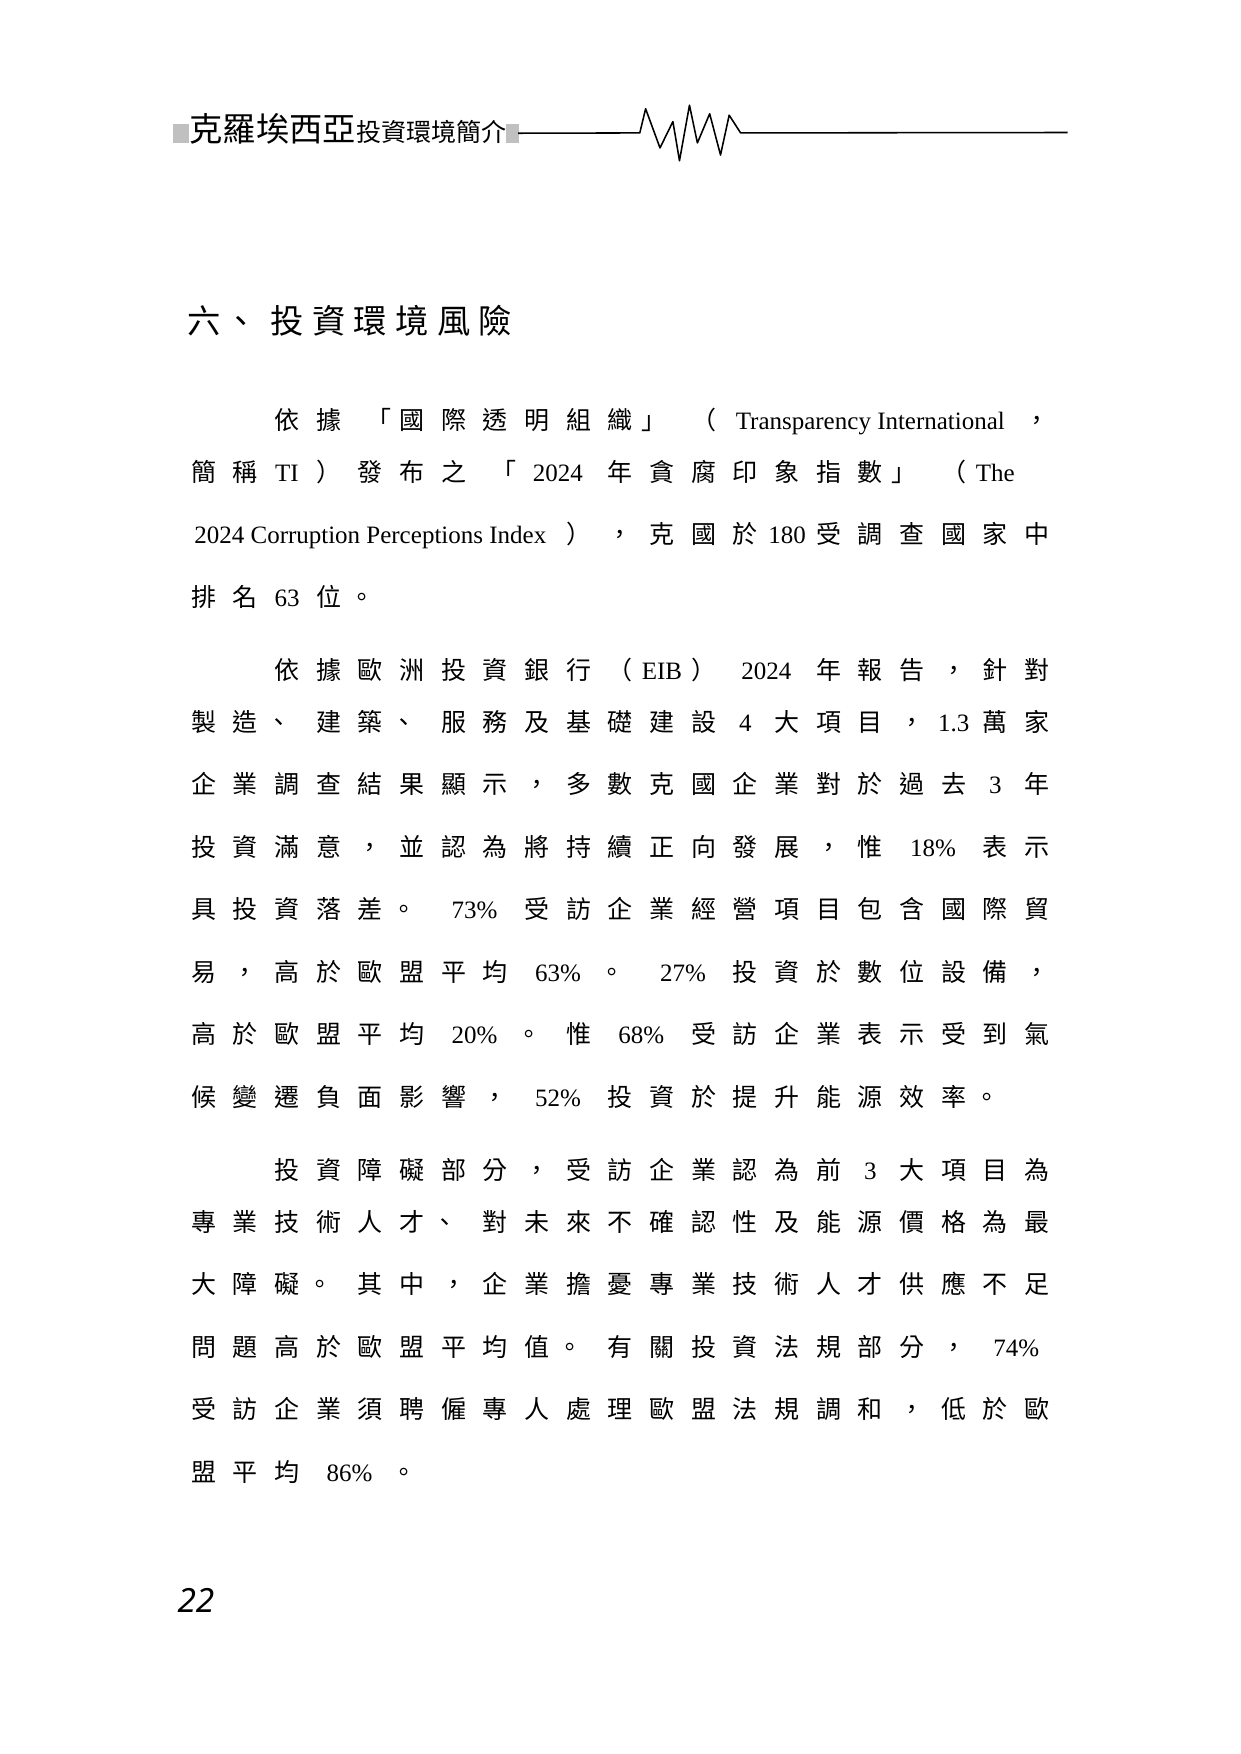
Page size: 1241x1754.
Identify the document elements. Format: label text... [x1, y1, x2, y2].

text 六、投資環境風險 [183, 277, 1058, 339]
text 投資障礙部分，受訪企業認為前3大項目為專業技術人才、對未來不確認性及能源價格為最大障礙。其中，企業擔憂專業技術人才供應不足問題高於歐盟平均值。有關投資法規部分，74%受訪企業須聘僱專人處理歐盟法規調和，低於歐盟平均86%。 [183, 1116, 1058, 1491]
text 依據「國際透明組織」（Transparency International，簡稱TI）發布之「2024年貪腐印象指數」（The 2024 Corruption Perceptions Index），克國於180受調查國家中排名63位。 [183, 366, 1058, 616]
text 依據歐洲投資銀行（EIB）2024年報告，針對製造、建築、服務及基礎建設4大項目，1.3萬家企業調查結果顯示，多數克國企業對於過去3年投資滿意，並認為將持續正向發展，惟18%表示具投資落差。73%受訪企業經營項目包含國際貿易，高於歐盟平均63%。27%投資於數位設備，高於歐盟平均20%。惟68%受訪企業表示受到氣候變遷負面影響，52%投資於提升能源效率。 [183, 616, 1058, 1116]
